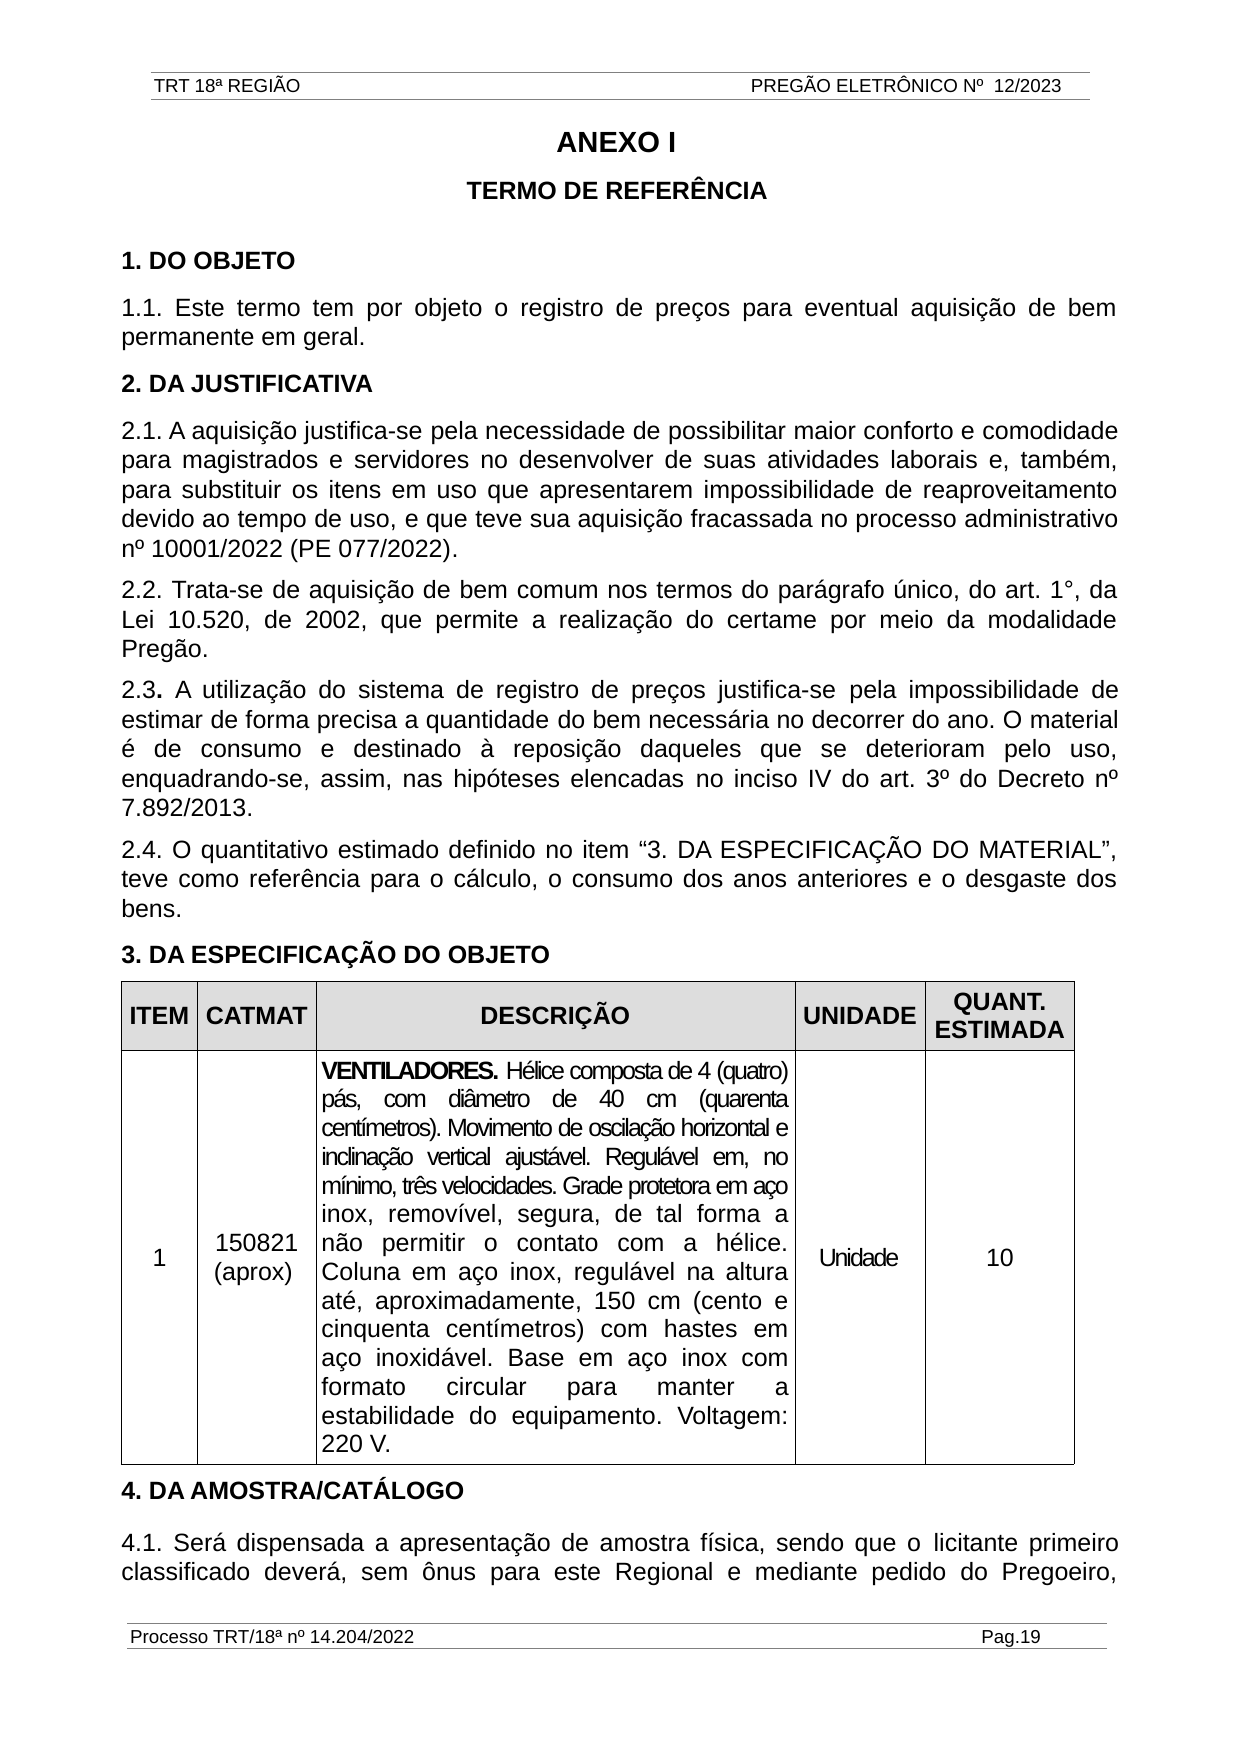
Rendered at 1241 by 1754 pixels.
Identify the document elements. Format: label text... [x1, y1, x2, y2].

text ANEXO I [121, 125, 1119, 159]
text 2.3. A utilização do sistema de registro de preços justifica-se pela impossibilidade de estimar de forma precisa a quantidade do bem necessária no decorrer do ano. O material é de consumo e destinado à reposição daqueles que se deterioram pelo uso, enquadrando-se, assim, nas hipóteses elencadas no inciso IV do art. 3º do Decreto nº 7.892/2013. [121, 675, 1119, 822]
table_header ITEM [122, 982, 197, 1050]
table_cell 1 [122, 1051, 197, 1464]
text 2. DA JUSTIFICATIVA [121, 369, 1119, 397]
text 2.4. O quantitativo estimado definido no item “3. DA ESPECIFICAÇÃO DO MATERIAL”, teve como referência para o cálculo, o consumo dos anos anteriores e o desgaste dos bens. [121, 834, 1119, 922]
text 4.1. Será dispensada a apresentação de amostra física, sendo que o licitante primeiro classificado deverá, sem ônus para este Regional e mediante pedido do Pregoeiro, [121, 1528, 1119, 1586]
table_header UNIDADE [796, 982, 925, 1050]
text 2.1. A aquisição justifica-se pela necessidade de possibilitar maior conforto e comodidade para magistrados e servidores no desenvolver de suas atividades laborais e, também, para substituir os itens em uso que apresentarem impossibilidade de reaproveitamento devido ao tempo de uso, e que teve sua aquisição fracassada no processo administrativo nº 10001/2022 (PE 077/2022). [121, 415, 1119, 563]
table_cell Unidade [796, 1051, 925, 1464]
table_header DESCRIÇÃO [317, 982, 795, 1050]
table_header CATMAT [198, 982, 316, 1050]
text 4. DA AMOSTRA/CATÁLOGO [121, 1476, 1119, 1504]
table_cell VENTILADORES. Hélice composta de 4 (quatro) pás, com diâmetro de 40 cm (quarenta centímetros). Movimento de oscilação horizontal e inclinação vertical ajustável. Regulável em, no mínimo, três velocidades. Grade protetora em aço inox, removível, segura, de tal forma a não permitir o contato com a hélice. Coluna em aço inox, regulável na altura até, aproximadamente, 150 cm (cento e cinquenta centímetros) com hastes em aço inoxidável. Base em aço inox com formato circular para manter a estabilidade do equipamento. Voltagem: 220 V. [317, 1051, 795, 1464]
table_cell 150821 (aprox) [198, 1051, 316, 1464]
text 1.1. Este termo tem por objeto o registro de preços para eventual aquisição de bem permanente em geral. [121, 292, 1119, 351]
text TERMO DE REFERÊNCIA [121, 176, 1119, 205]
text 2.2. Trata-se de aquisição de bem comum nos termos do parágrafo único, do art. 1°, da Lei 10.520, de 2002, que permite a realização do certame por meio da modalidade Pregão. [121, 574, 1119, 663]
text 1. DO OBJETO [121, 246, 1119, 274]
table_cell 10 [926, 1051, 1074, 1464]
table_header QUANT. ESTIMADA [926, 982, 1074, 1050]
text 3. DA ESPECIFICAÇÃO DO OBJETO [121, 940, 1119, 969]
